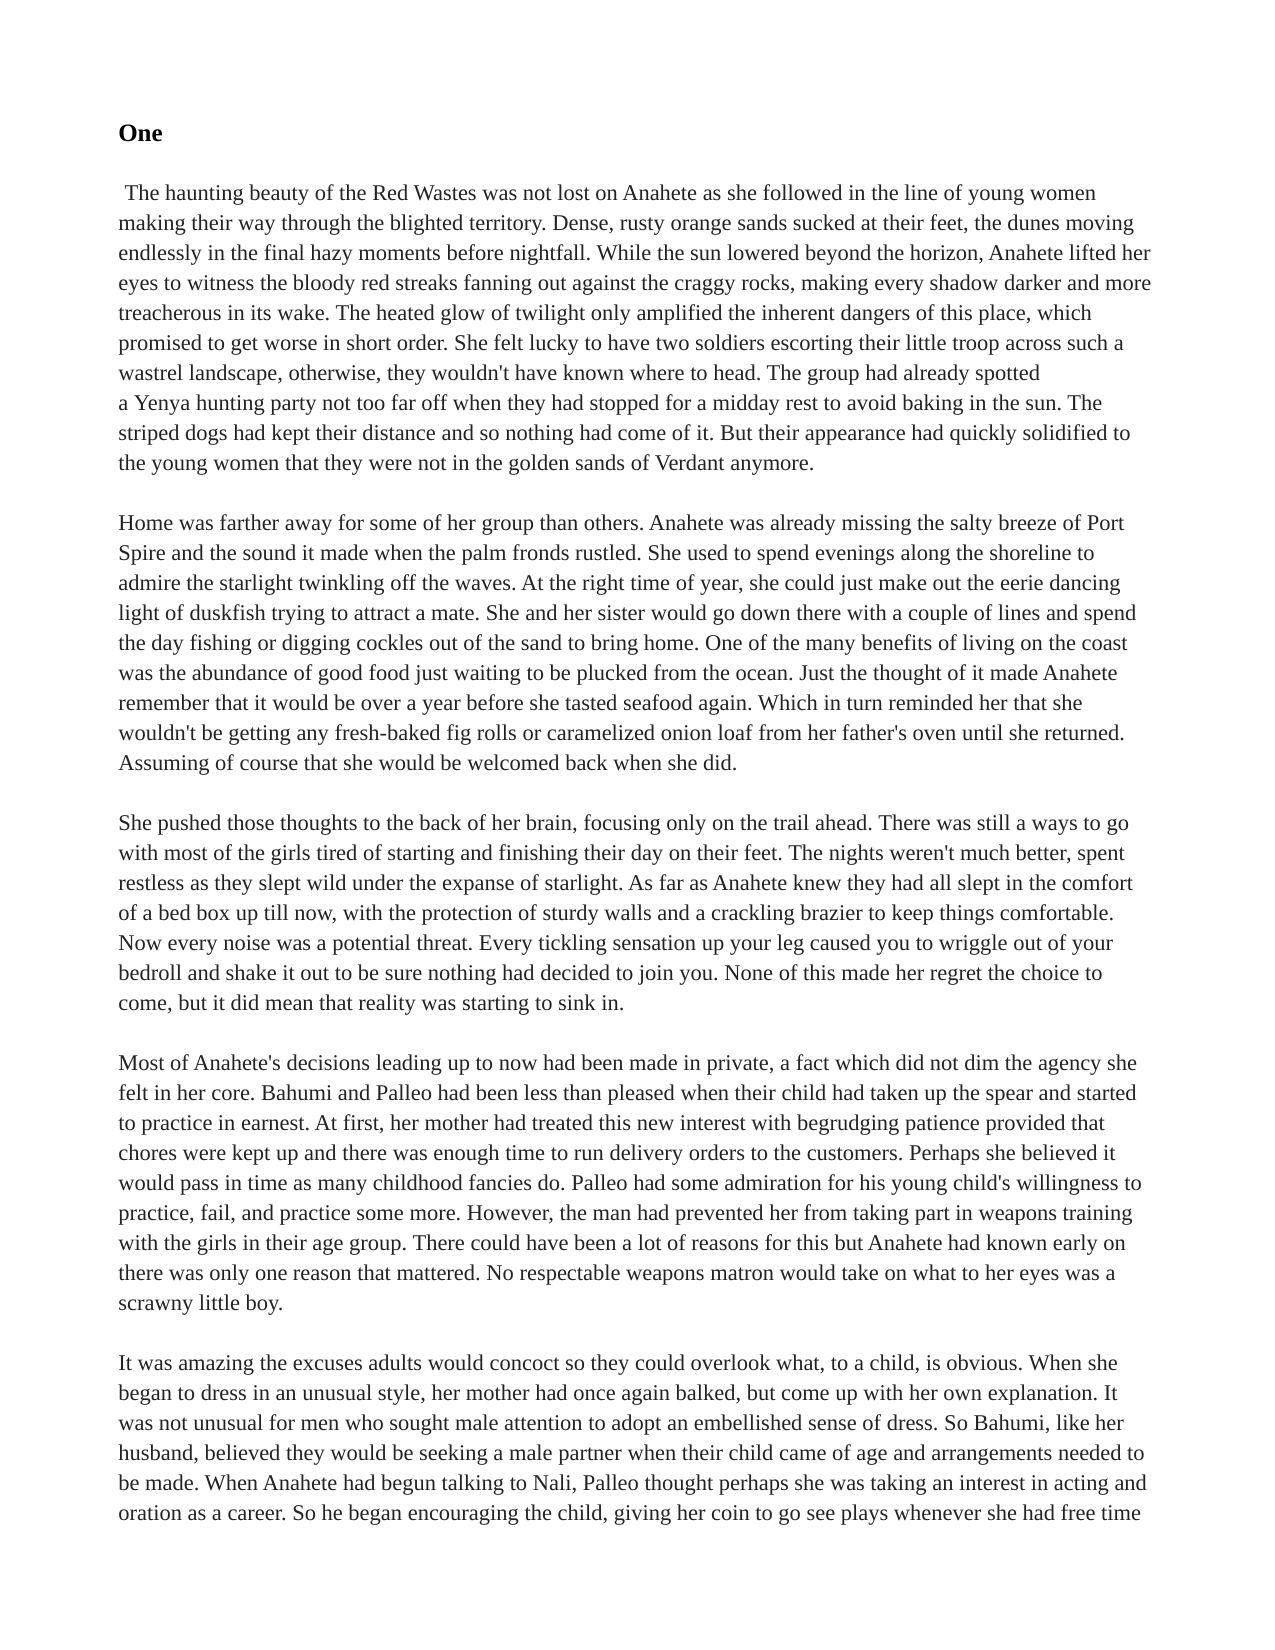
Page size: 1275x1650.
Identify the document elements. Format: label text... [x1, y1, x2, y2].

text The haunting beauty of the Red Wastes was not lost on Anahete as she followed in the line of young women making their way through the blighted territory. Dense, rusty orange sands sucked at their feet, the dunes moving endlessly in the final hazy moments before nightfall. While the sun lowered beyond the horizon, Anahete lifted her eyes to witness the bloody red streaks fanning out against the craggy rocks, making every shadow darker and more treacherous in its wake. The heated glow of twilight only amplified the inherent dangers of this place, which promised to get worse in short order. She felt lucky to have two soldiers escorting their little troop across such a wastrel landscape, otherwise, they wouldn't have known where to head. The group had already spotted a Yenya hunting party not too far off when they had stopped for a midday rest to avoid baking in the sun. The striped dogs had kept their distance and so nothing had come of it. But their appearance had quickly solidified to the young women that they were not in the golden sands of Verdant anymore. [118, 176, 1157, 476]
text One [118, 118, 1157, 147]
text Most of Anahete's decisions leading up to now had been made in private, a fact which did not dim the agency she felt in her core. Bahumi and Palleo had been less than pleased when their child had taken up the spear and started to practice in earnest. At first, her mother had treated this new interest with begrudging patience provided that chores were kept up and there was enough time to run delivery orders to the customers. Perhaps she believed it would pass in time as many childhood fancies do. Palleo had some admiration for his young child's willingness to practice, fail, and practice some more. However, the man had prevented her from taking part in weapons training with the girls in their age group. There could have been a lot of reasons for this but Anahete had known early on there was only one reason that mattered. No respectable weapons matron would take on what to her eyes was a scrawny little boy. [118, 1046, 1157, 1316]
text She pushed those thoughts to the back of her brain, focusing only on the trail ahead. There was still a ways to go with most of the girls tired of starting and finishing their day on their feet. The nights weren't much better, spent restless as they slept wild under the expanse of starlight. As far as Anahete knew they had all slept in the comfort of a bed box up till now, with the protection of sturdy walls and a crackling brazier to keep things comfortable. Now every noise was a potential threat. Every tickling sensation up your leg caused you to wriggle out of your bedroll and shake it out to be sure nothing had decided to join you. None of this made her regret the choice to come, but it did mean that reality was starting to sink in. [118, 806, 1157, 1016]
text It was amazing the excuses adults would concoct so they could overlook what, to a child, is obvious. When she began to dress in an unusual style, her mother had once again balked, but come up with her own explanation. It was not unusual for men who sought male attention to adopt an embellished sense of dress. So Bahumi, like her husband, believed they would be seeking a male partner when their child came of age and arrangements needed to be made. When Anahete had begun talking to Nali, Palleo thought perhaps she was taking an interest in acting and oration as a career. So he began encouraging the child, giving her coin to go see plays whenever she had free time [118, 1346, 1157, 1526]
text Home was farther away for some of her group than others. Anahete was already missing the salty breeze of Port Spire and the sound it made when the palm fronds rustled. She used to spend evenings along the shoreline to admire the starlight twinkling off the waves. At the right time of year, she could just make out the eerie dancing light of duskfish trying to attract a mate. She and her sister would go down there with a couple of lines and spend the day fishing or digging cockles out of the sand to bring home. One of the many benefits of living on the coast was the abundance of good food just waiting to be plucked from the ocean. Just the thought of it made Anahete remember that it would be over a year before she tasted seafood again. Which in turn reminded her that she wouldn't be getting any fresh-baked fig rolls or caramelized onion loaf from her father's oven until she returned. Assuming of course that she would be welcomed back when she did. [118, 506, 1157, 776]
